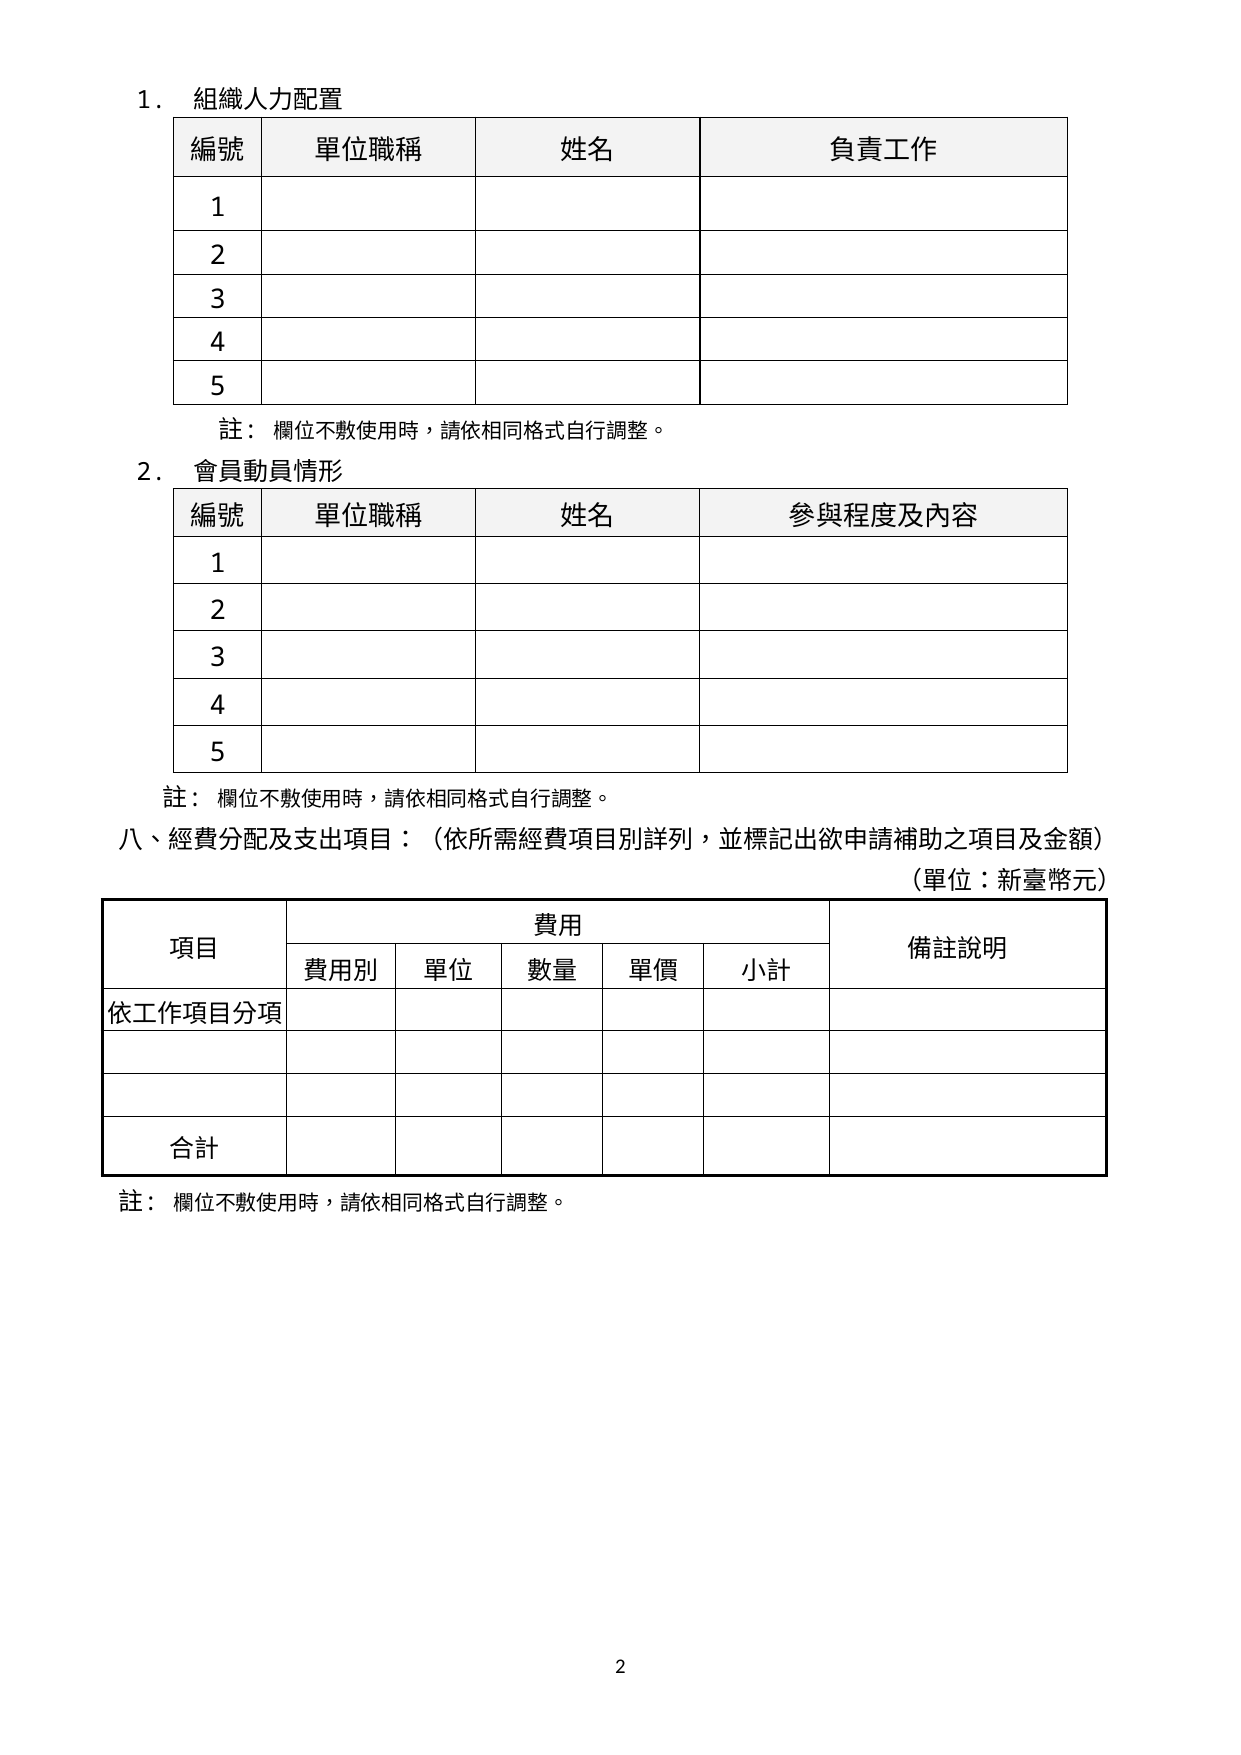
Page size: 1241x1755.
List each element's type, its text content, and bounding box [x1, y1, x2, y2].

table_cell [262, 726, 475, 772]
table_cell 1 [174, 537, 261, 583]
table_cell [701, 177, 1067, 230]
table_cell [476, 231, 699, 273]
table_cell [704, 1117, 829, 1174]
text 八、經費分配及支出項目：（依所需經費項目別詳列，並標記出欲申請補助之項目及金額） [118, 815, 1122, 856]
table_cell [701, 275, 1067, 317]
table_cell [830, 989, 1105, 1030]
table_cell [701, 231, 1067, 273]
table_cell 3 [174, 275, 261, 317]
table_cell [502, 1031, 602, 1073]
table_header 單位職稱 [262, 118, 475, 176]
text 註: 欄位不敷使用時，請依相同格式自行調整。 [218, 405, 1122, 447]
table_cell 1 [174, 177, 261, 230]
table_cell [476, 631, 699, 677]
table_cell [262, 361, 475, 404]
table_header 姓名 [476, 489, 699, 536]
table_cell [396, 1074, 501, 1116]
table_cell 5 [174, 361, 261, 404]
table_header 姓名 [476, 118, 699, 176]
table_cell [830, 1074, 1105, 1116]
table_cell [476, 679, 699, 725]
table_cell [287, 1074, 395, 1116]
table_cell [701, 318, 1067, 360]
table_cell [476, 726, 699, 772]
table_cell [262, 679, 475, 725]
table_cell [502, 1117, 602, 1174]
table_cell 數量 [502, 944, 602, 988]
table_cell [287, 1117, 395, 1174]
table_cell [396, 1031, 501, 1073]
table_cell [476, 584, 699, 630]
table_cell 2 [174, 584, 261, 630]
table_cell [262, 177, 475, 230]
table_cell [287, 989, 395, 1030]
table_header 備註說明 [830, 901, 1105, 988]
text 註: 欄位不敷使用時，請依相同格式自行調整。 [162, 773, 1122, 815]
table_cell [476, 177, 699, 230]
table_cell 2 [174, 231, 261, 273]
table_cell [704, 1031, 829, 1073]
table_cell [603, 1031, 703, 1073]
table_cell [603, 1117, 703, 1174]
table_cell 4 [174, 318, 261, 360]
table_header 項目 [104, 901, 286, 988]
table_cell [700, 537, 1067, 583]
table_cell [262, 275, 475, 317]
table_cell [476, 275, 699, 317]
table_cell 單價 [603, 944, 703, 988]
table_cell [700, 584, 1067, 630]
table_cell [104, 1031, 286, 1073]
table_header 編號 [174, 118, 261, 176]
table_cell [262, 231, 475, 273]
table_cell [502, 989, 602, 1030]
table_cell [262, 537, 475, 583]
table_cell [704, 989, 829, 1030]
table_cell [830, 1117, 1105, 1174]
table_cell [701, 361, 1067, 404]
table_header 費用 [287, 901, 829, 943]
table_cell [287, 1031, 395, 1073]
table_cell [104, 1074, 286, 1116]
table_cell 依工作項目分項 [104, 989, 286, 1030]
table_cell 3 [174, 631, 261, 677]
table_cell [262, 631, 475, 677]
text （單位：新臺幣元） [118, 856, 1122, 898]
table_cell [704, 1074, 829, 1116]
table_header 單位職稱 [262, 489, 475, 536]
table_cell [700, 726, 1067, 772]
table_cell [700, 679, 1067, 725]
table_header 負責工作 [701, 118, 1067, 176]
list 組織人力配置 [118, 75, 1122, 117]
table_cell [603, 989, 703, 1030]
list 會員動員情形 [118, 447, 1122, 488]
table_header 編號 [174, 489, 261, 536]
table_cell [476, 361, 699, 404]
table_cell [476, 318, 699, 360]
table_cell [262, 584, 475, 630]
table_cell 小計 [704, 944, 829, 988]
table_cell [396, 989, 501, 1030]
text 註: 欄位不敷使用時，請依相同格式自行調整。 [118, 1177, 1122, 1218]
table_cell 單位 [396, 944, 501, 988]
table_cell [476, 537, 699, 583]
table_cell [603, 1074, 703, 1116]
table_cell 4 [174, 679, 261, 725]
table_header 參與程度及內容 [700, 489, 1067, 536]
table_cell 費用別 [287, 944, 395, 988]
table_cell [830, 1031, 1105, 1073]
table_cell 合計 [104, 1117, 286, 1174]
table_cell 5 [174, 726, 261, 772]
table_cell [396, 1117, 501, 1174]
table_cell [502, 1074, 602, 1116]
table_cell [262, 318, 475, 360]
table_cell [700, 631, 1067, 677]
